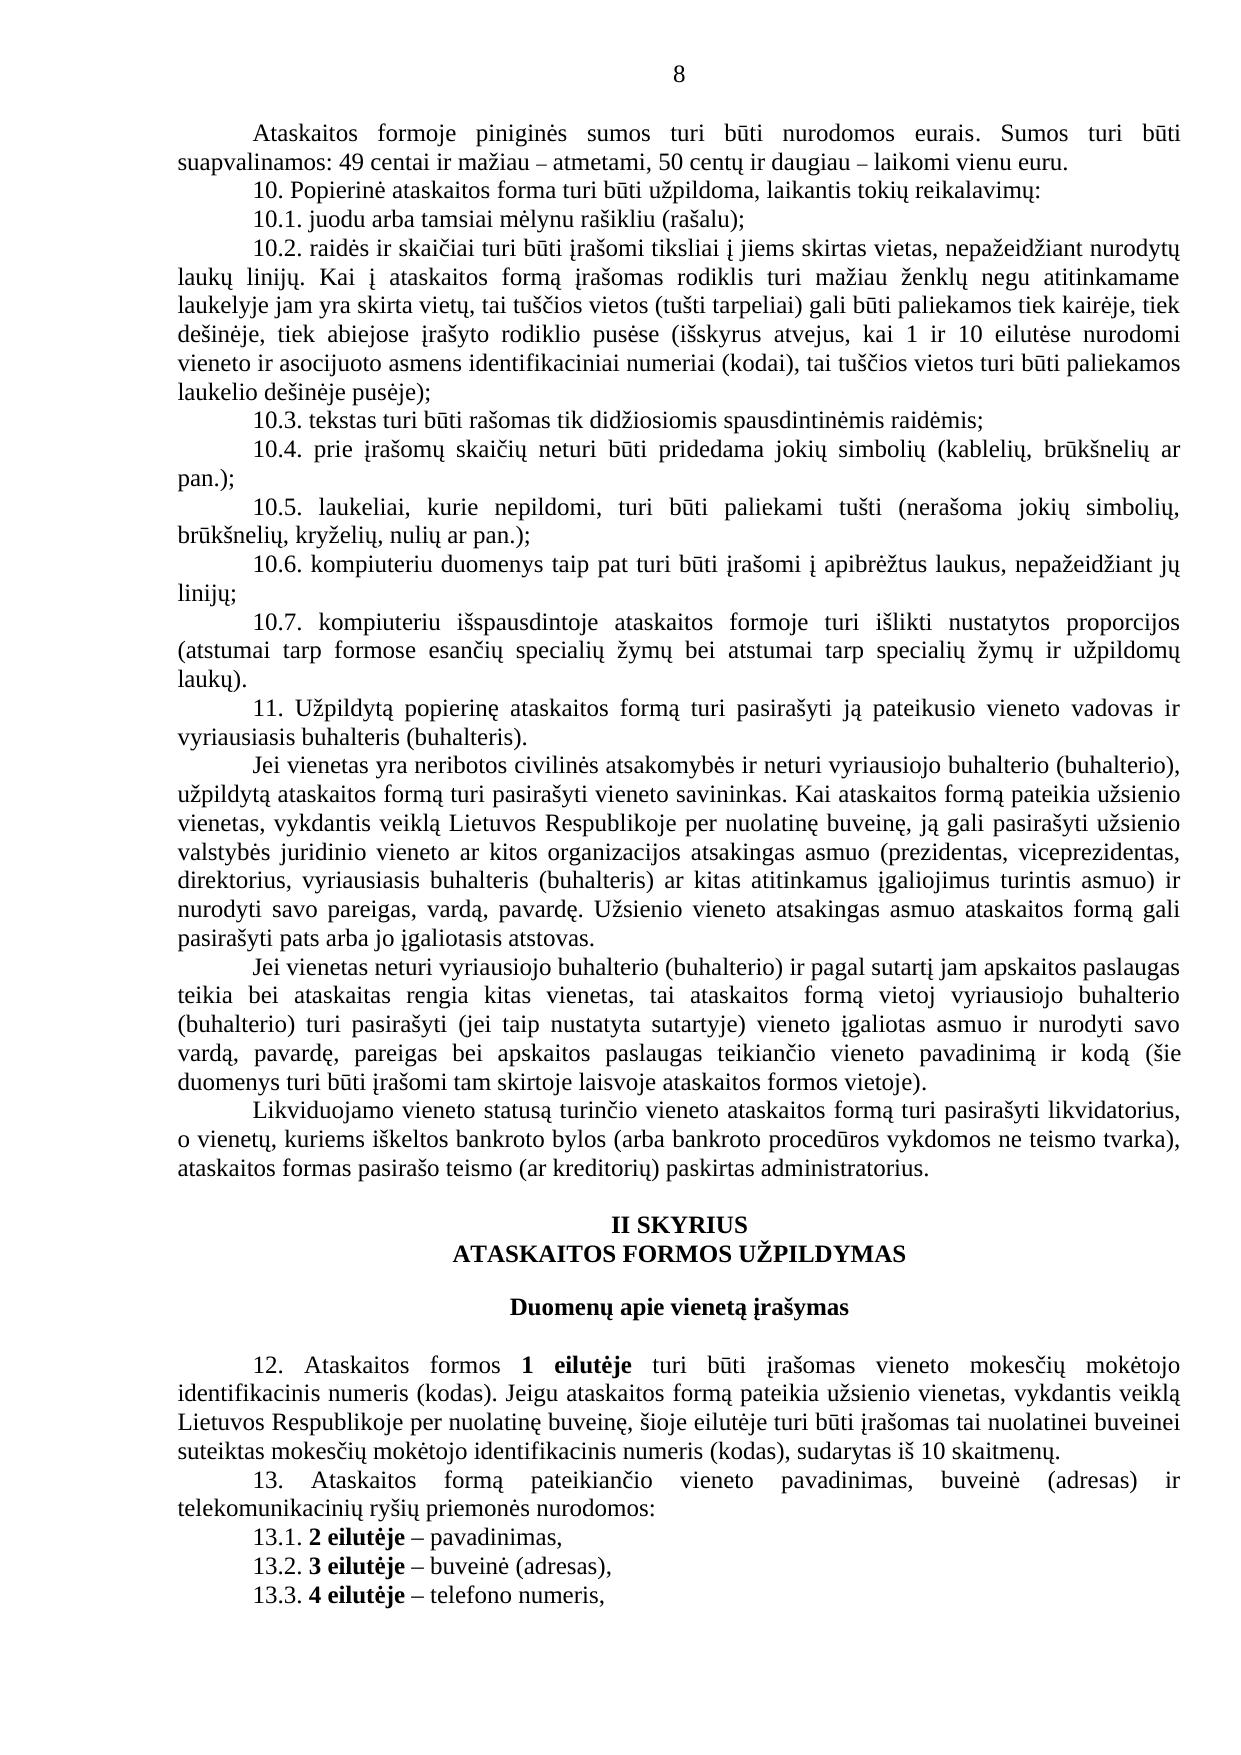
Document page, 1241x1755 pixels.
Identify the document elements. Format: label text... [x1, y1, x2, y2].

text 10.3. tekstas turi būti rašomas tik didžiosiomis spausdintinėmis raidėmis; [177, 406, 1181, 434]
text Jei vienetas neturi vyriausiojo buhalterio (buhalterio) ir pagal sutartį jam apskaitos paslaugas teikia bei ataskaitas rengia kitas vienetas, tai ataskaitos formą vietoj vyriausiojo buhalterio (buhalterio) turi pasirašyti (jei taip nustatyta sutartyje) vieneto įgaliotas asmuo ir nurodyti savo vardą, pavardę, pareigas bei apskaitos paslaugas teikiančio vieneto pavadinimą ir kodą (šie duomenys turi būti įrašomi tam skirtoje laisvoje ataskaitos formos vietoje). [177, 952, 1181, 1096]
text 10.5. laukeliai, kurie nepildomi, turi būti paliekami tušti (nerašoma jokių simbolių, brūkšnelių, kryželių, nulių ar pan.); [177, 492, 1181, 549]
text 10.7. kompiuteriu išspausdintoje ataskaitos formoje turi išlikti nustatytos proporcijos (atstumai tarp formose esančių specialių žymų bei atstumai tarp specialių žymų ir užpildomų laukų). [177, 607, 1181, 693]
text II Skyrius [177, 1211, 1181, 1239]
text 10.2. raidės ir skaičiai turi būti įrašomi tiksliai į jiems skirtas vietas, nepažeidžiant nurodytų laukų linijų. Kai į ataskaitos formą įrašomas rodiklis turi mažiau ženklų negu atitinkamame laukelyje jam yra skirta vietų, tai tuščios vietos (tušti tarpeliai) gali būti paliekamos tiek kairėje, tiek dešinėje, tiek abiejose įrašyto rodiklio pusėse (išskyrus atvejus, kai 1 ir 10 eilutėse nurodomi vieneto ir asocijuoto asmens identifikaciniai numeriai (kodai), tai tuščios vietos turi būti paliekamos laukelio dešinėje pusėje); [177, 233, 1181, 406]
text Ataskaitos formoje piniginės sumos turi būti nurodomos eurais. Sumos turi būti suapvalinamos: 49 centai ir mažiau – atmetami, 50 centų ir daugiau – laikomi vienu euru. [177, 118, 1181, 176]
text Duomenų apie vienetą įrašymas [177, 1292, 1181, 1321]
text 13.2. 3 eilutėje – buveinė (adresas), [177, 1551, 1181, 1580]
text 13.3. 4 eilutėje – telefono numeris, [177, 1580, 1181, 1608]
text 12. Ataskaitos formos 1 eilutėje turi būti įrašomas vieneto mokesčių mokėtojo identifikacinis numeris (kodas). Jeigu ataskaitos formą pateikia užsienio vienetas, vykdantis veiklą Lietuvos Respublikoje per nuolatinę buveinę, šioje eilutėje turi būti įrašomas tai nuolatinei buveinei suteiktas mokesčių mokėtojo identifikacinis numeris (kodas), sudarytas iš 10 skaitmenų. [177, 1350, 1181, 1465]
text 11. Užpildytą popierinę ataskaitos formą turi pasirašyti ją pateikusio vieneto vadovas ir vyriausiasis buhalteris (buhalteris). [177, 693, 1181, 751]
text 10.4. prie įrašomų skaičių neturi būti pridedama jokių simbolių (kablelių, brūkšnelių ar pan.); [177, 434, 1181, 492]
text Jei vienetas yra neribotos civilinės atsakomybės ir neturi vyriausiojo buhalterio (buhalterio), užpildytą ataskaitos formą turi pasirašyti vieneto savininkas. Kai ataskaitos formą pateikia užsienio vienetas, vykdantis veiklą Lietuvos Respublikoje per nuolatinę buveinę, ją gali pasirašyti užsienio valstybės juridinio vieneto ar kitos organizacijos atsakingas asmuo (prezidentas, viceprezidentas, direktorius, vyriausiasis buhalteris (buhalteris) ar kitas atitinkamus įgaliojimus turintis asmuo) ir nurodyti savo pareigas, vardą, pavardę. Užsienio vieneto atsakingas asmuo ataskaitos formą gali pasirašyti pats arba jo įgaliotasis atstovas. [177, 751, 1181, 952]
text 13.1. 2 eilutėje – pavadinimas, [177, 1522, 1181, 1551]
text 10. Popierinė ataskaitos forma turi būti užpildoma, laikantis tokių reikalavimų: [177, 176, 1181, 204]
text ATASKAITOS FORMOS UŽPILDYMAS [177, 1239, 1181, 1268]
text 13. Ataskaitos formą pateikiančio vieneto pavadinimas, buveinė (adresas) ir telekomunikacinių ryšių priemonės nurodomos: [177, 1465, 1181, 1522]
text 10.6. kompiuteriu duomenys taip pat turi būti įrašomi į apibrėžtus laukus, nepažeidžiant jų linijų; [177, 549, 1181, 607]
text 10.1. juodu arba tamsiai mėlynu rašikliu (rašalu); [177, 204, 1181, 233]
text Likviduojamo vieneto statusą turinčio vieneto ataskaitos formą turi pasirašyti likvidatorius, o vienetų, kuriems iškeltos bankroto bylos (arba bankroto procedūros vykdomos ne teismo tvarka), ataskaitos formas pasirašo teismo (ar kreditorių) paskirtas administratorius. [177, 1096, 1181, 1182]
